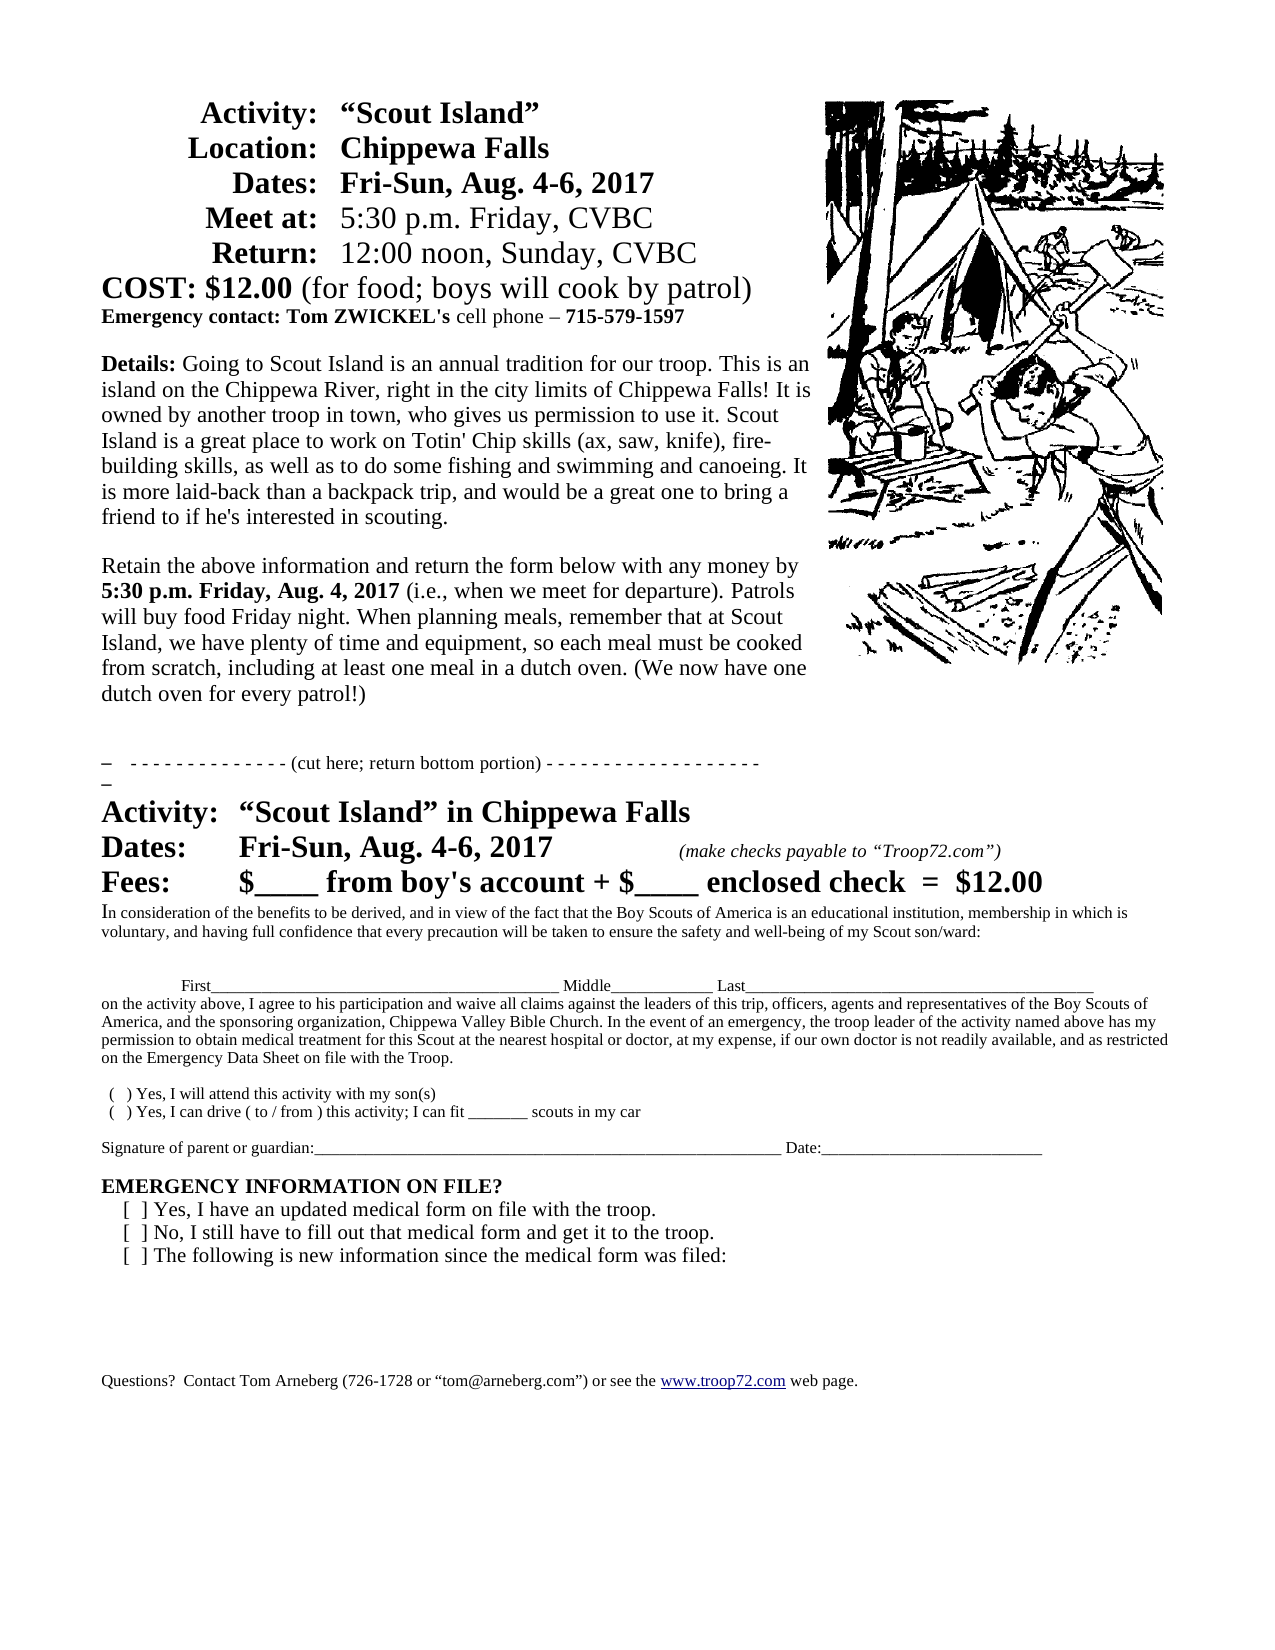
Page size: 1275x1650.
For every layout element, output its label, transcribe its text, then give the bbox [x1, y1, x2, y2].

text Details: Going to Scout Island is an annual tradition for our troop. This is an island on the Chippewa River, right in the city limits of Chippewa Falls! It is owned by another troop in town, who gives us permission to use it. Scout Island is a great place to work on Totin' Chip skills (ax, saw, knife), fire-building skills, as well as to do some fishing and swimming and canoeing. It is more laid-back than a backpack trip, and would be a great one to bring a friend to if he's interested in scouting. [101, 351, 817, 530]
text In consideration of the benefits to be derived, and in view of the fact that the Boy Scouts of America is an educational institution, membership in which is voluntary, and having full confidence that every precaution will be taken to ensure the safety and well-being of my Scout son/ward: [101, 899, 1174, 941]
text Activity: “Scout Island” in Chippewa Falls [101, 794, 1174, 829]
text Activity: “Scout Island” [101, 95, 817, 130]
text EMERGENCY INFORMATION ON FILE? [101, 1175, 1174, 1198]
text Emergency contact: Tom ZWICKEL's cell phone – 715-579-1597 [101, 305, 817, 328]
text [ ] The following is new information since the medical form was filed: [101, 1244, 1174, 1267]
text Return: 12:00 noon, Sunday, CVBC [101, 235, 817, 270]
text [ ] No, I still have to fill out that medical form and get it to the troop. [101, 1221, 1174, 1244]
text Retain the above information and return the form below with any money by 5:30 p.m. Friday, Aug. 4, 2017 (i.e., when we meet for departure). Patrols will buy food Friday night. When planning meals, remember that at Scout Island, we have plenty of time and equipment, so each meal must be cooked from scratch, including at least one meal in a dutch oven. (We now have one dutch oven for every patrol!) [101, 553, 1174, 706]
text Signature of parent or guardian:_______________________________________________________ Date:__________________________ [101, 1139, 1174, 1157]
text COST: $12.00 (for food; boys will cook by patrol) [101, 270, 817, 305]
text Questions? Contact Tom Arneberg (726-1728 or “tom@arneberg.com”) or see the www.troop72.com web page. [101, 1372, 1174, 1390]
text Fees: $____ from boy's account + $____ enclosed check = $12.00 [101, 864, 1174, 899]
text Dates: Fri-Sun, Aug. 4-6, 2017 (make checks payable to “Troop72.com”) [101, 829, 1174, 864]
text ( ) Yes, I can drive ( to / from ) this activity; I can fit _______ scouts in my car [101, 1103, 1174, 1121]
text [ ] Yes, I have an updated medical form on file with the troop. [101, 1198, 1174, 1221]
text First_________________________________________ Middle____________ Last_________________________________________ [101, 977, 1174, 995]
text ( ) Yes, I will attend this activity with my son(s) [101, 1085, 1174, 1103]
picture [817, 95, 1172, 667]
list - - - - - - - - - - - - - - (cut here; return bottom portion) - - - - - - - - - - - - - - - - - - - [101, 752, 1174, 773]
text Location: Chippewa Falls [101, 130, 817, 165]
text Dates: Fri-Sun, Aug. 4-6, 2017 [101, 165, 817, 200]
text Meet at: 5:30 p.m. Friday, CVBC [101, 200, 817, 235]
text on the activity above, I agree to his participation and waive all claims against the leaders of this trip, officers, agents and representatives of the Boy Scouts of America, and the sponsoring organization, Chippewa Valley Bible Church. In the event of an emergency, the troop leader of the activity named above has my permission to obtain medical treatment for this Scout at the nearest hospital or doctor, at my expense, if our own doctor is not readily available, and as restricted on the Emergency Data Sheet on file with the Troop. [101, 995, 1174, 1067]
